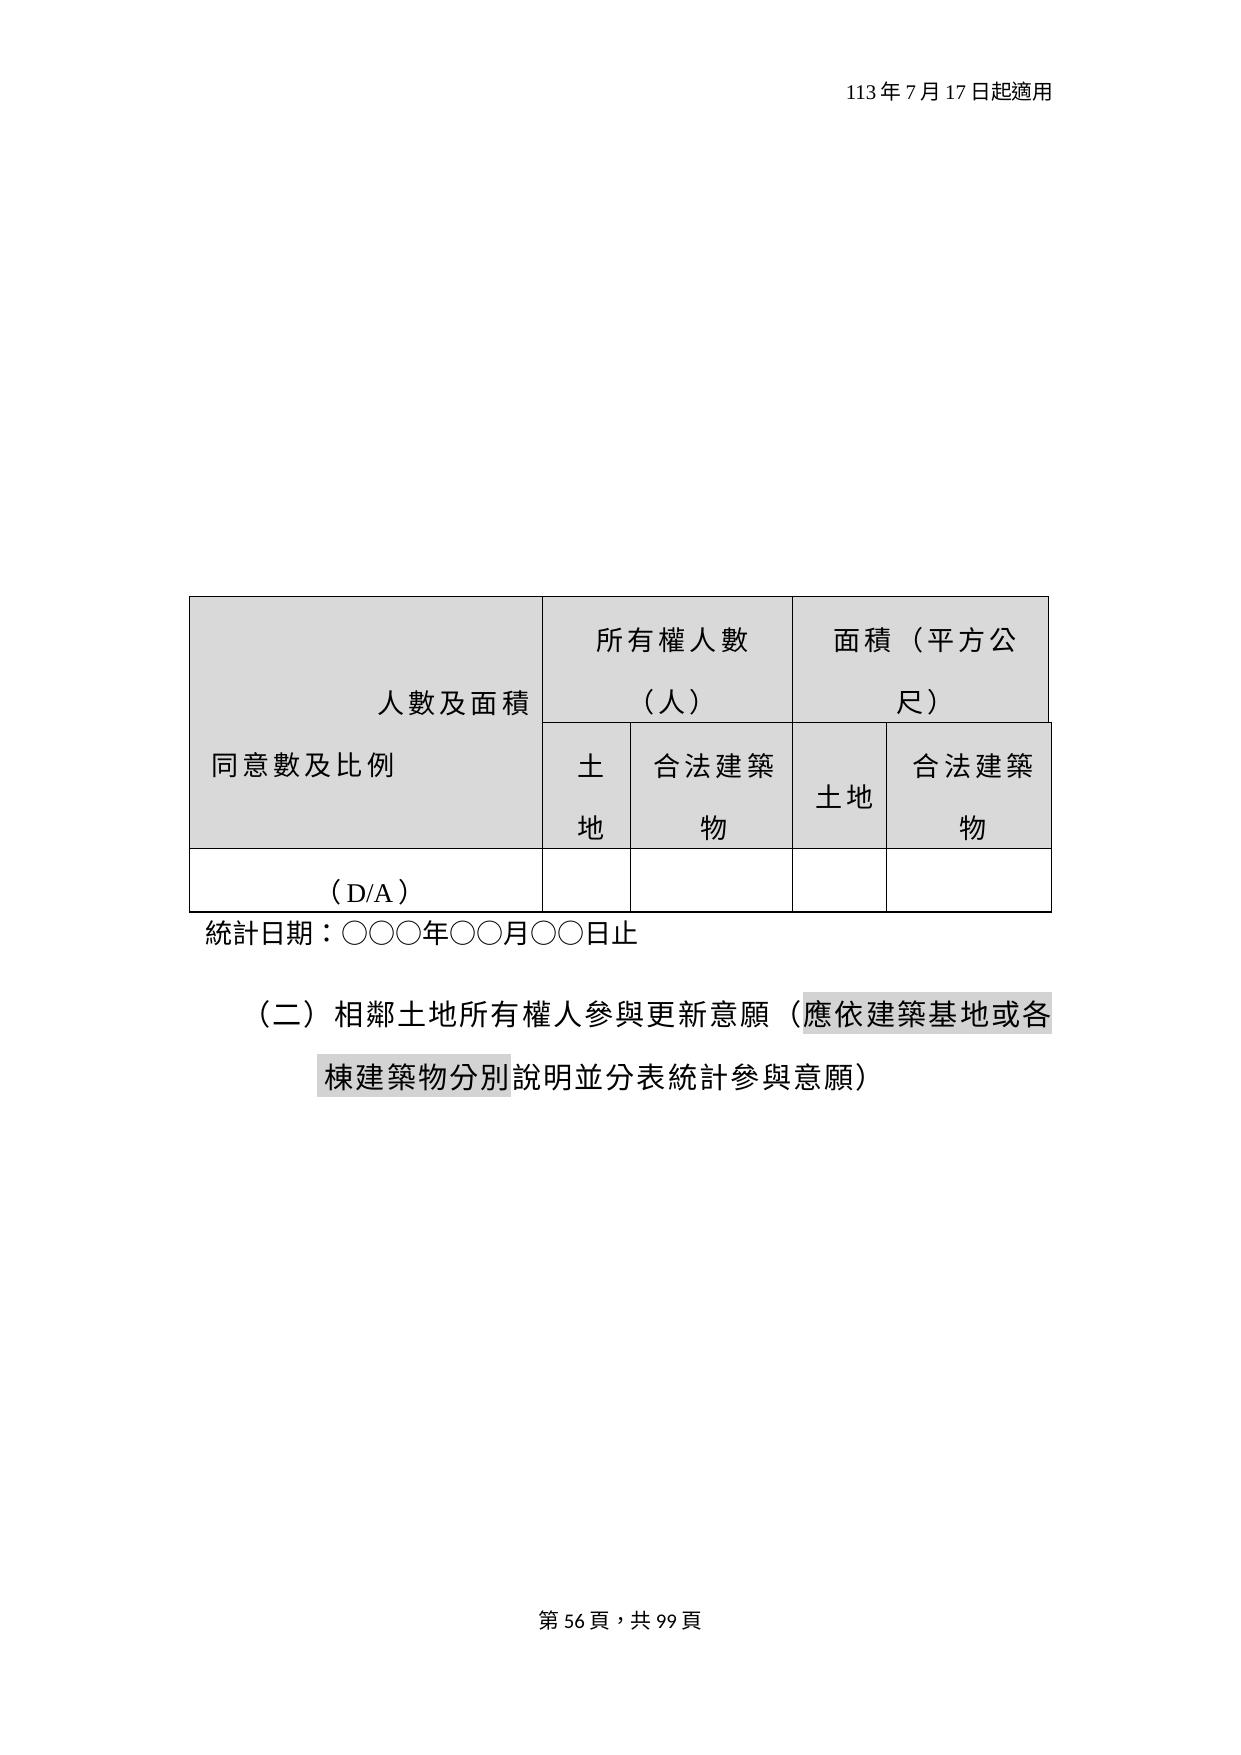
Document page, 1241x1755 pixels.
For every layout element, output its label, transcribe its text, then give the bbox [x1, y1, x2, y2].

table_cell 土地 [793, 723, 886, 848]
table_cell [631, 849, 792, 911]
table_cell 土地 [543, 723, 630, 848]
table_header 人數及面積 同意數及比例 [190, 597, 542, 848]
table_header 所有權人數（人） [543, 597, 792, 722]
table_cell [543, 849, 630, 911]
table_cell [887, 849, 1051, 911]
table_cell （D/A） [190, 849, 542, 911]
text 統計日期：○○○年○○月○○日止 [188, 912, 1052, 952]
table_cell 合法建築物 [887, 723, 1051, 848]
table_cell 合法建築物 [631, 723, 792, 848]
table_cell [793, 849, 886, 911]
table_header 面積（平方公尺） [793, 597, 1048, 722]
text （二）相鄰土地所有權人參與更新意願（應依建築基地或各棟建築物分別說明並分表統計參與意願） [238, 971, 1052, 1096]
